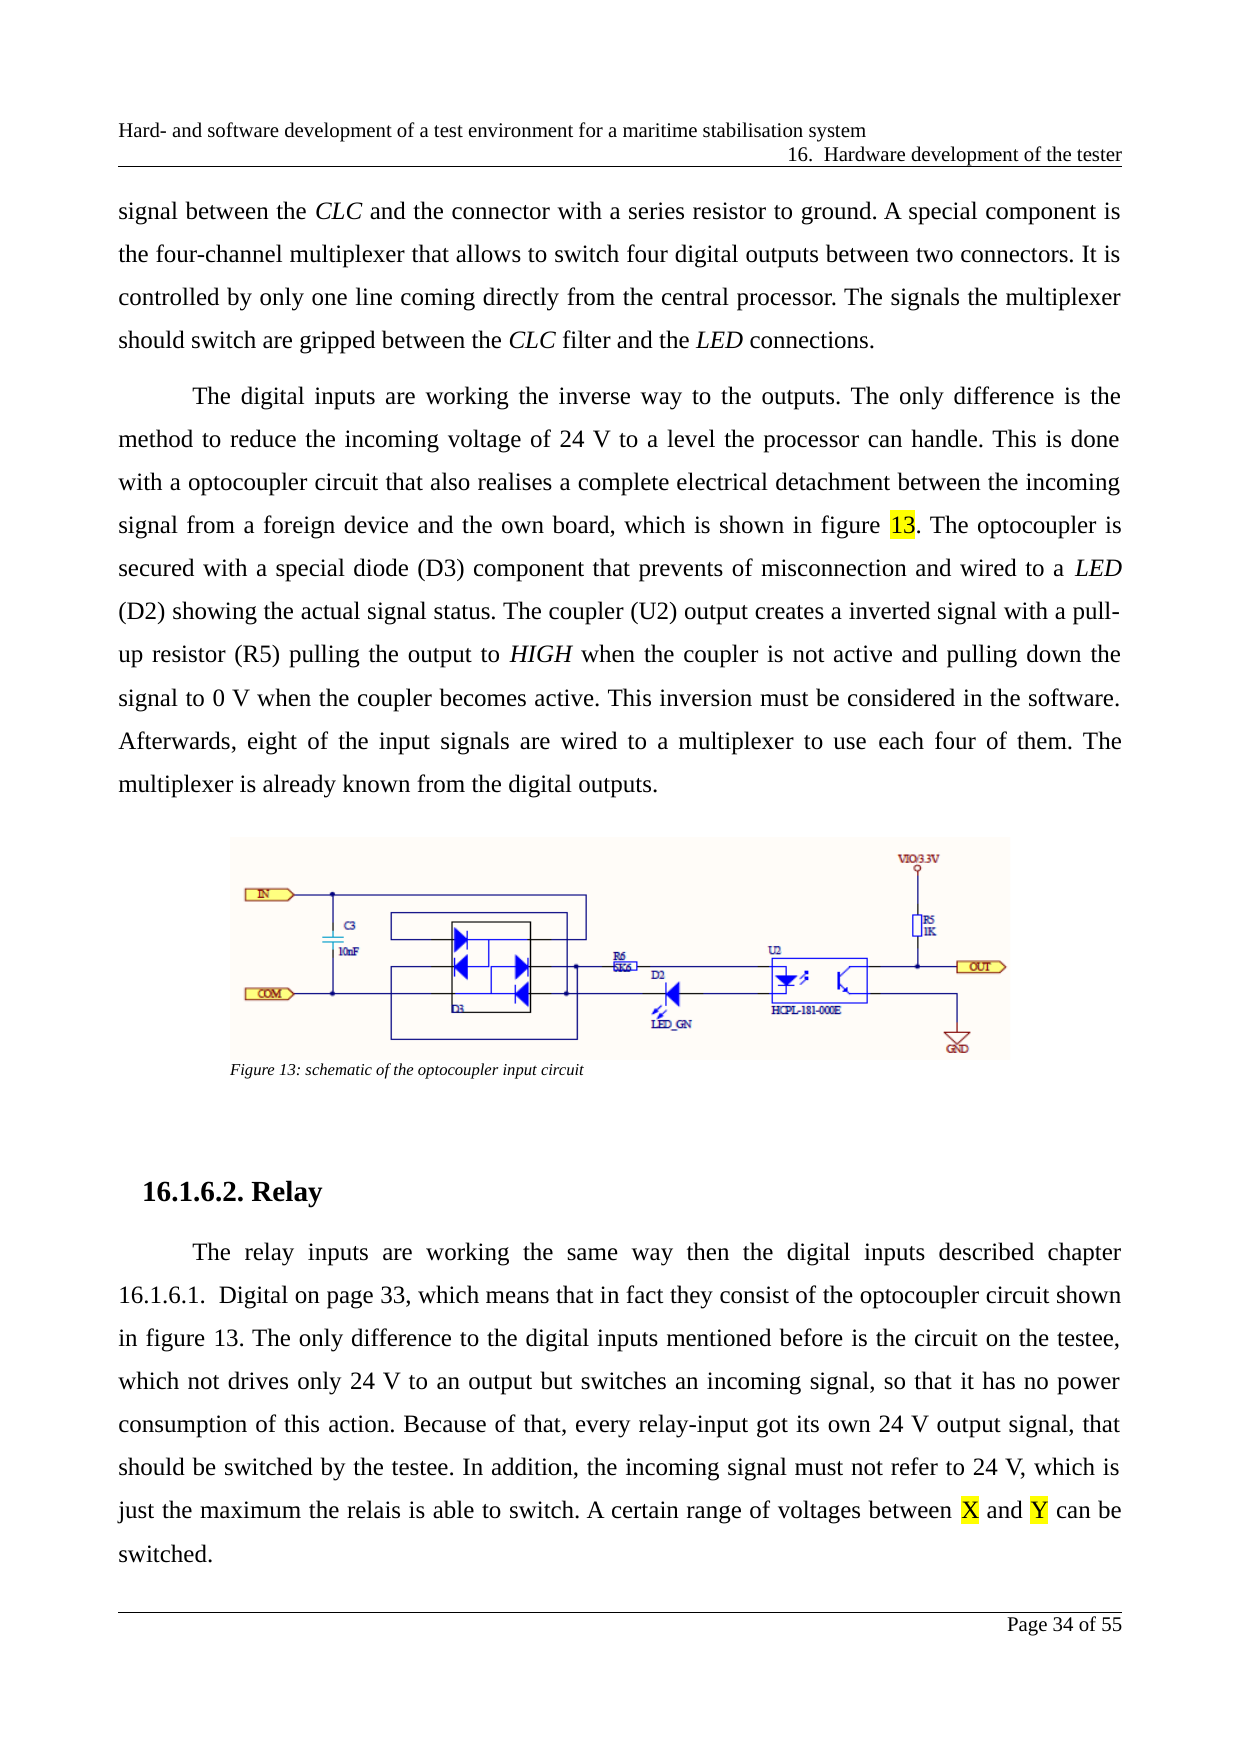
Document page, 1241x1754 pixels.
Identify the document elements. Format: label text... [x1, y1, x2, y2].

subtitle Relay [118, 1174, 1122, 1208]
text signal between the CLC and the connector with a series resistor to ground. A special component is the four-channel multiplexer that allows to switch four digital outputs between two connectors. It is controlled by only one line coming directly from the central processor. The signals the multiplexer should switch are gripped between the CLC filter and the LED connections. [118, 196, 1122, 354]
picture [230, 837, 1011, 1060]
text Figure 13: schematic of the optocoupler input circuit [230, 1060, 1010, 1079]
text The digital inputs are working the inverse way to the outputs. The only difference is the method to reduce the incoming voltage of 24 V to a level the processor can handle. This is done with a optocoupler circuit that also realises a complete electrical detachment between the incoming signal from a foreign device and the own board, which is shown in figure 13. The optocoupler is secured with a special diode (D3) component that prevents of misconnection and wired to a LED (D2) showing the actual signal status. The coupler (U2) output creates a inverted signal with a pull-up resistor (R5) pulling the output to HIGH when the coupler is not active and pulling down the signal to 0 V when the coupler becomes active. This inversion must be considered in the software. Afterwards, eight of the input signals are wired to a multiplexer to use each four of them. The multiplexer is already known from the digital outputs. [118, 381, 1122, 798]
text The relay inputs are working the same way then the digital inputs described chapter 16.1.6.1. Digital on page 33, which means that in fact they consist of the optocoupler circuit shown in figure 13. The only difference to the digital inputs mentioned before is the circuit on the testee, which not drives only 24 V to an output but switches an incoming signal, so that it has no power consumption of this action. Because of that, every relay-input got its own 24 V output signal, that should be switched by the testee. In addition, the incoming signal must not refer to 24 V, which is just the maximum the relais is able to switch. A certain range of voltages between X and Y can be switched. [118, 1237, 1122, 1567]
